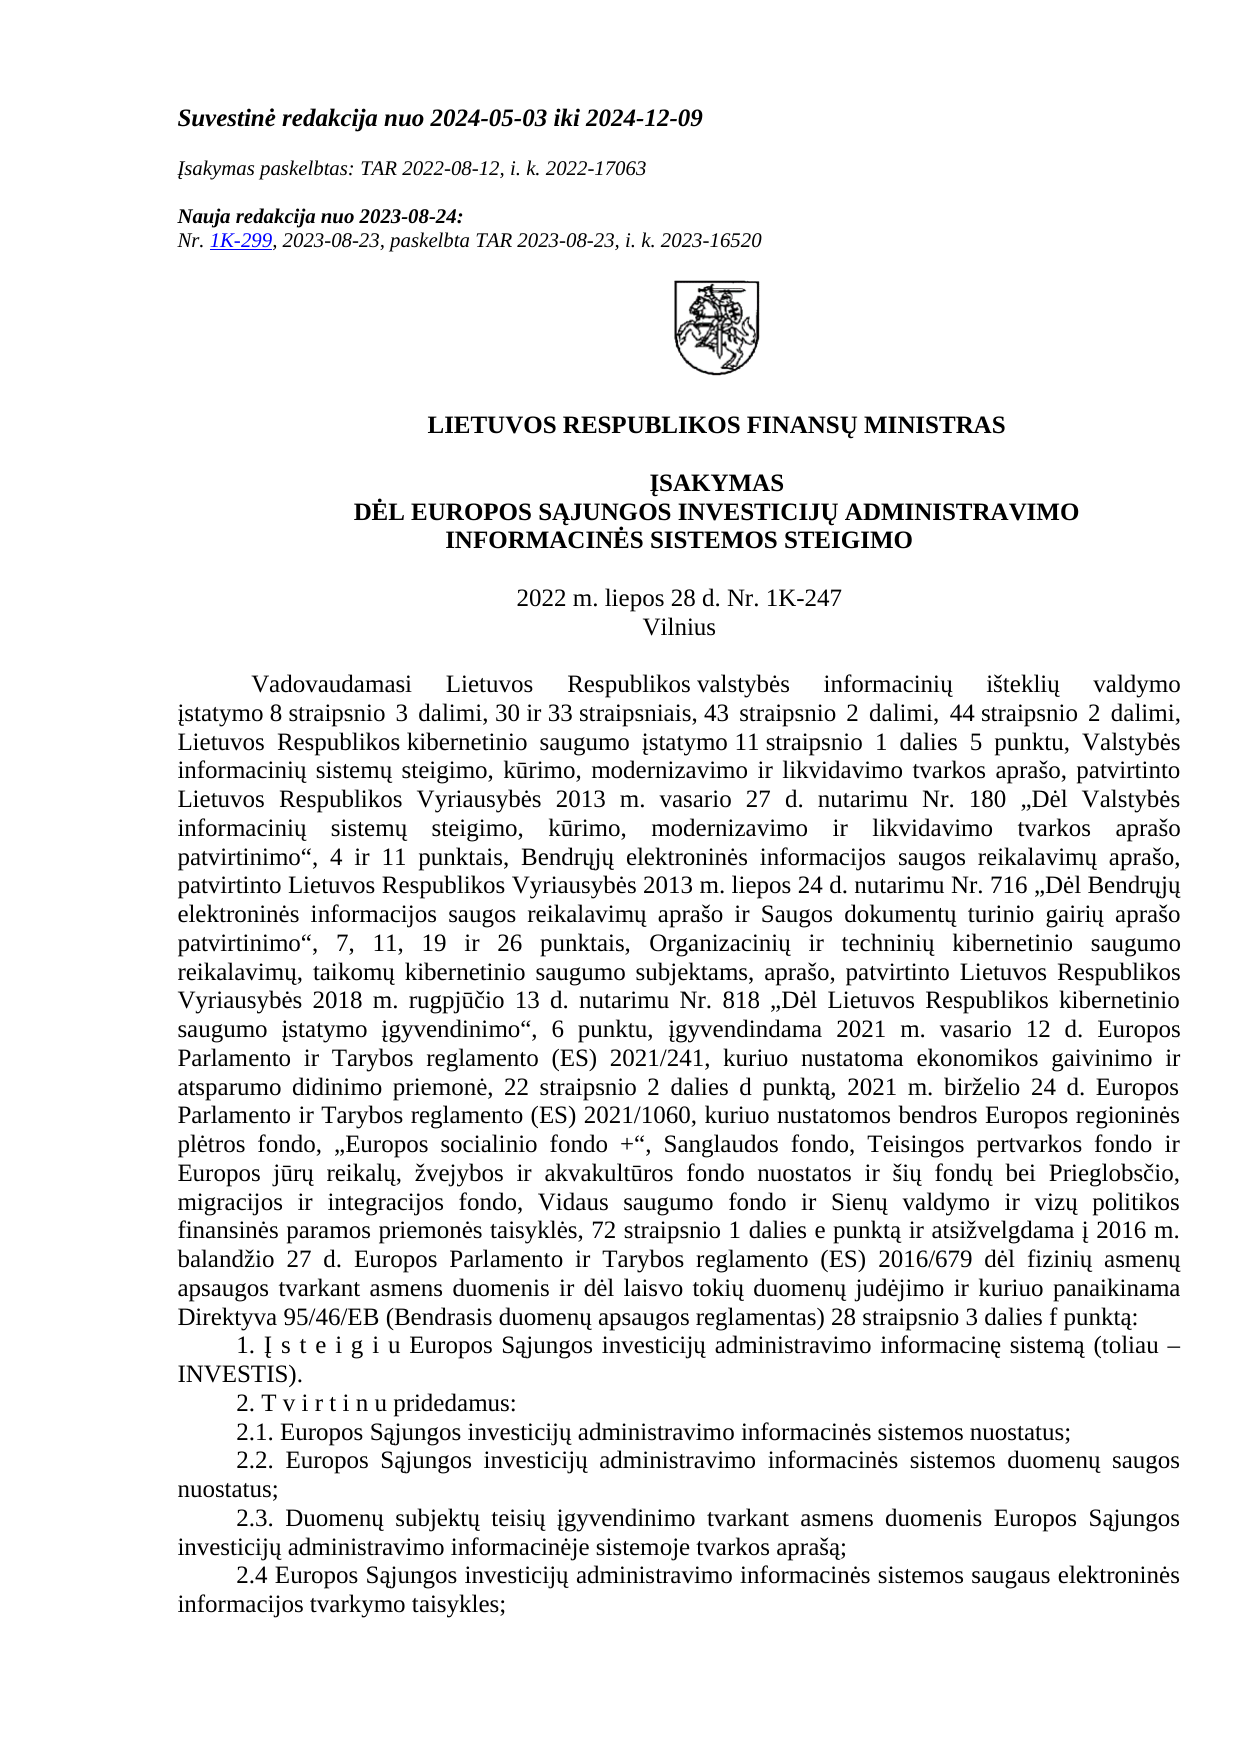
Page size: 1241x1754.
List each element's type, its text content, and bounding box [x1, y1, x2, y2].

text 2.2. Europos Sąjungos investicijų administravimo informacinės sistemos duomenų saugos nuostatus; [177, 1446, 1181, 1503]
text Vadovaudamasi Lietuvos Respublikos valstybės informacinių išteklių valdymo įstatymo 8 straipsnio 3 dalimi, 30 ir 33 straipsniais, 43 straipsnio 2 dalimi, 44 straipsnio 2 dalimi, Lietuvos Respublikos kibernetinio saugumo įstatymo 11 straipsnio 1 dalies 5 punktu, Valstybės informacinių sistemų steigimo, kūrimo, modernizavimo ir likvidavimo tvarkos aprašo, patvirtinto Lietuvos Respublikos Vyriausybės 2013 m. vasario 27 d. nutarimu Nr. 180 „Dėl Valstybės informacinių sistemų steigimo, kūrimo, modernizavimo ir likvidavimo tvarkos aprašo patvirtinimo“, 4 ir 11 punktais, Bendrųjų elektroninės informacijos saugos reikalavimų aprašo, patvirtinto Lietuvos Respublikos Vyriausybės 2013 m. liepos 24 d. nutarimu Nr. 716 „Dėl Bendrųjų elektroninės informacijos saugos reikalavimų aprašo ir Saugos dokumentų turinio gairių aprašo patvirtinimo“, 7, 11, 19 ir 26 punktais, Organizacinių ir techninių kibernetinio saugumo reikalavimų, taikomų kibernetinio saugumo subjektams, aprašo, patvirtinto Lietuvos Respublikos Vyriausybės 2018 m. rugpjūčio 13 d. nutarimu Nr. 818 „Dėl Lietuvos Respublikos kibernetinio saugumo įstatymo įgyvendinimo“, 6 punktu, įgyvendindama 2021 m. vasario 12 d. Europos Parlamento ir Tarybos reglamento (ES) 2021/241, kuriuo nustatoma ekonomikos gaivinimo ir atsparumo didinimo priemonė, 22 straipsnio 2 dalies d punktą, 2021 m. birželio 24 d. Europos Parlamento ir Tarybos reglamento (ES) 2021/1060, kuriuo nustatomos bendros Europos regioninės plėtros fondo, „Europos socialinio fondo +“, Sanglaudos fondo, Teisingos pertvarkos fondo ir Europos jūrų reikalų, žvejybos ir akvakultūros fondo nuostatos ir šių fondų bei Prieglobsčio, migracijos ir integracijos fondo, Vidaus saugumo fondo ir Sienų valdymo ir vizų politikos finansinės paramos priemonės taisyklės, 72 straipsnio 1 dalies e punktą ir atsižvelgdama į 2016 m. balandžio 27 d. Europos Parlamento ir Tarybos reglamento (ES) 2016/679 dėl fizinių asmenų apsaugos tvarkant asmens duomenis ir dėl laisvo tokių duomenų judėjimo ir kuriuo panaikinama Direktyva 95/46/EB (Bendrasis duomenų apsaugos reglamentas) 28 straipsnio 3 dalies f punktą: [177, 669, 1181, 1331]
text Nr. 1K-299, 2023-08-23, paskelbta TAR 2023-08-23, i. k. 2023-16520 [177, 228, 1181, 252]
text Įsakymas paskelbtas: TAR 2022-08-12, i. k. 2022-17063 [177, 156, 1181, 180]
text 2022 m. liepos 28 d. Nr. 1K-247 [177, 583, 1181, 612]
text 2. T v i r t i n u pridedamus: [177, 1388, 1181, 1417]
text Nauja redakcija nuo 2023-08-24: [177, 204, 1181, 228]
text Suvestinė redakcija nuo 2024-05-03 iki 2024-12-09 [177, 103, 1181, 132]
text 2.1. Europos Sąjungos investicijų administravimo informacinės sistemos nuostatus; [177, 1417, 1181, 1446]
text 2.3. Duomenų subjektų teisių įgyvendinimo tvarkant asmens duomenis Europos Sąjungos investicijų administravimo informacinėje sistemoje tvarkos aprašą; [177, 1503, 1181, 1561]
text LIETUVOS RESPUBLIKOS FINANSŲ MINISTRAS [177, 411, 1181, 439]
text 2.4 Europos Sąjungos investicijų administravimo informacinės sistemos saugaus elektroninės informacijos tvarkymo taisykles; [177, 1561, 1181, 1618]
text Vilnius [177, 612, 1181, 641]
text 1. Į s t e i g i u Europos Sąjungos investicijų administravimo informacinę sistemą (toliau – INVESTIS). [177, 1331, 1181, 1388]
text DĖL EUROPOS SĄJUNGOS INVESTICIJŲ ADMINISTRAVIMO INFORMACINĖS SISTEMOS STEIGIMO [177, 497, 1181, 554]
text ĮSAKYMAS [177, 468, 1181, 497]
